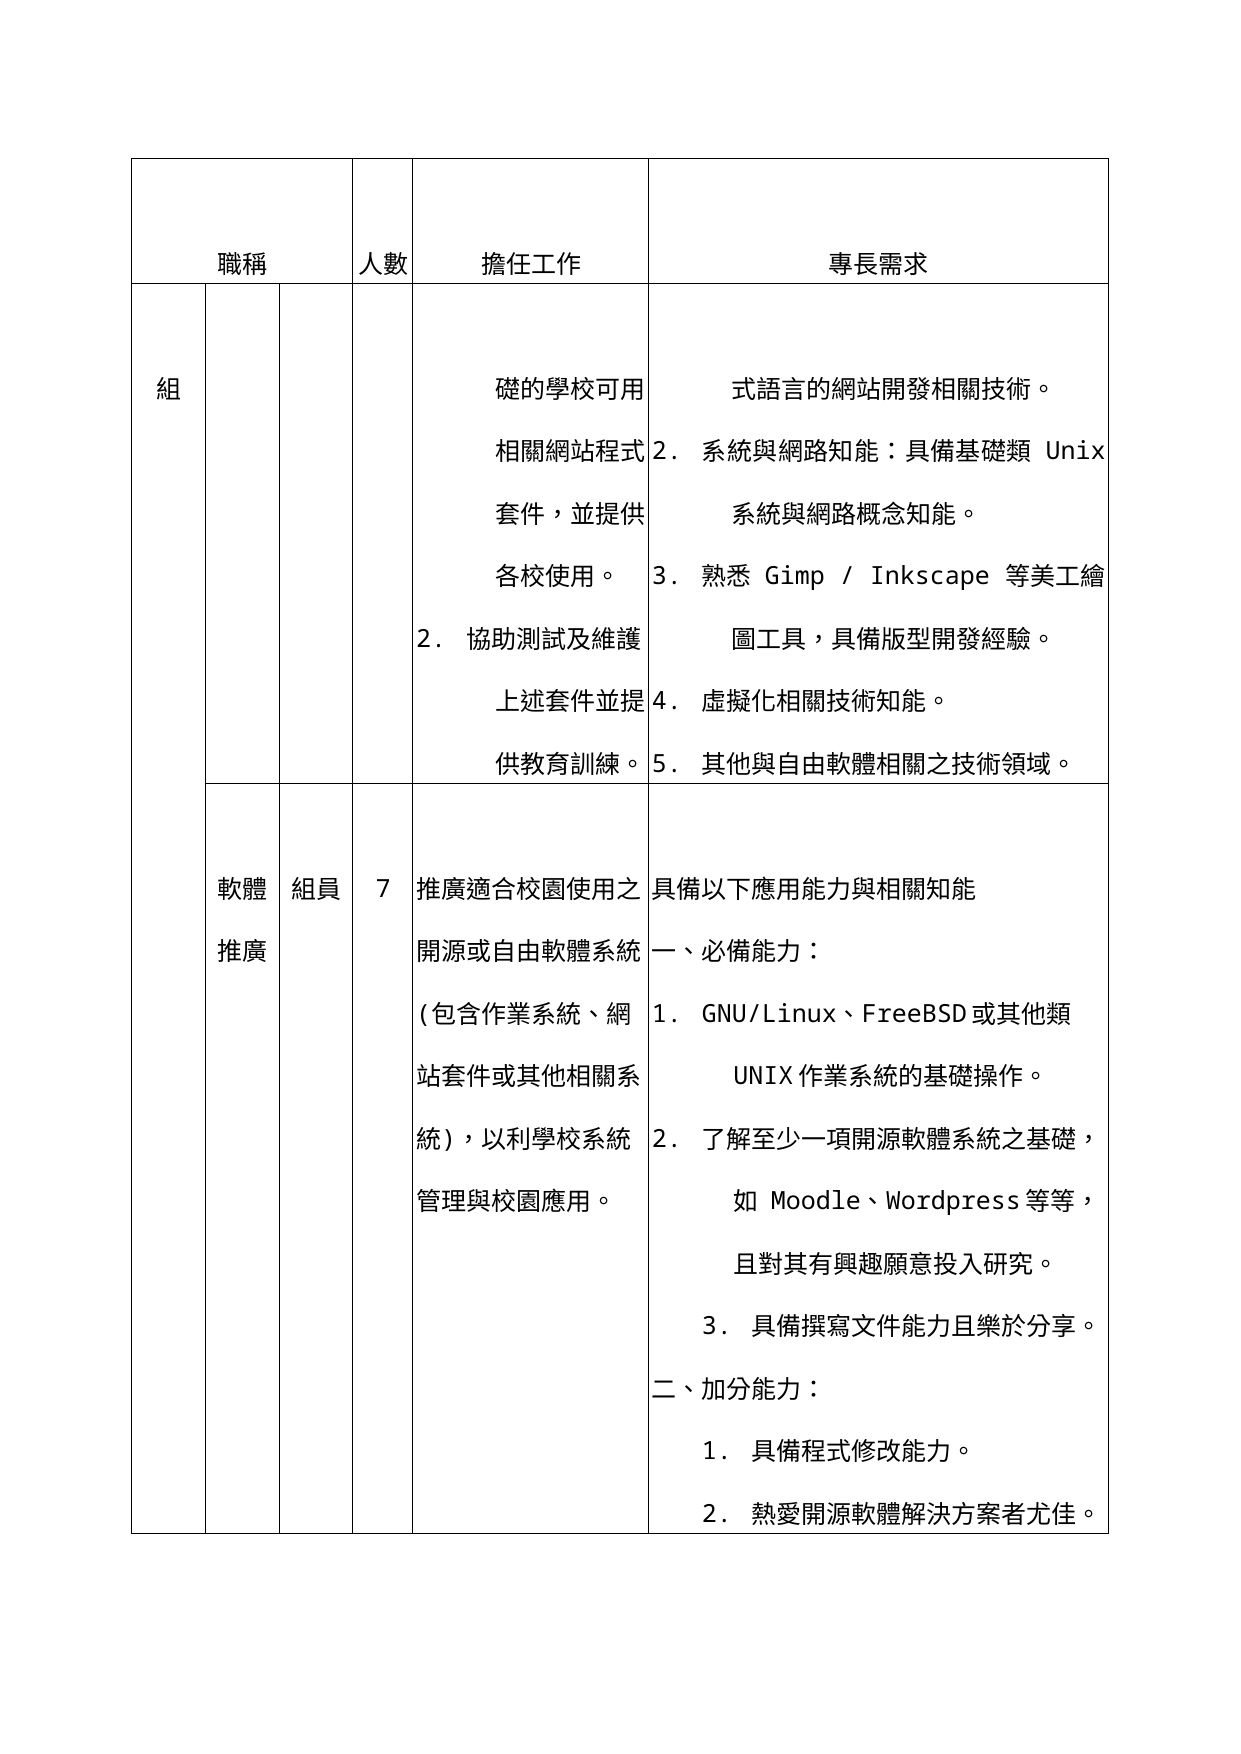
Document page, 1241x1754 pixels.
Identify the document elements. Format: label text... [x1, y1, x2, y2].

table_cell 推廣適合校園使用之開源或自由軟體系統(包含作業系統、網站套件或其他相關系統)，以利學校系統管理與校園應用。 [413, 784, 648, 1533]
table_cell 式語言的網站開發相關技術。 系統與網路知能：具備基礎類 Unix 系統與網路概念知能。 熟悉 Gimp / Inkscape 等美工繪圖工具，具備版型開發經驗。 虛擬化相關技術知能。 其他與自由軟體相關之技術領域。 [649, 284, 1108, 783]
table_cell [353, 284, 412, 783]
table_cell 具備以下應用能力與相關知能 一、必備能力： GNU/Linux、FreeBSD或其他類UNIX作業系統的基礎操作。 了解至少一項開源軟體系統之基礎，如 Moodle、Wordpress等等，且對其有興趣願意投入研究。 具備撰寫文件能力且樂於分享。 二、加分能力： 具備程式修改能力。 熱愛開源軟體解決方案者尤佳。 [649, 784, 1108, 1533]
table_header 人數 [353, 159, 412, 283]
table_header 專長需求 [649, 159, 1108, 283]
table_cell 軟體 推廣 [206, 784, 279, 1533]
table_cell [206, 284, 279, 783]
table_cell [280, 284, 352, 783]
table_header 職稱 [132, 159, 352, 283]
table_cell 組 [132, 284, 205, 1533]
table_cell 7 [353, 784, 412, 1533]
table_header 擔任工作 [413, 159, 648, 283]
table_cell 礎的學校可用相關網站程式套件，並提供各校使用。 協助測試及維護上述套件並提供教育訓練。 [413, 284, 648, 783]
table_cell 組員 [280, 784, 352, 1533]
